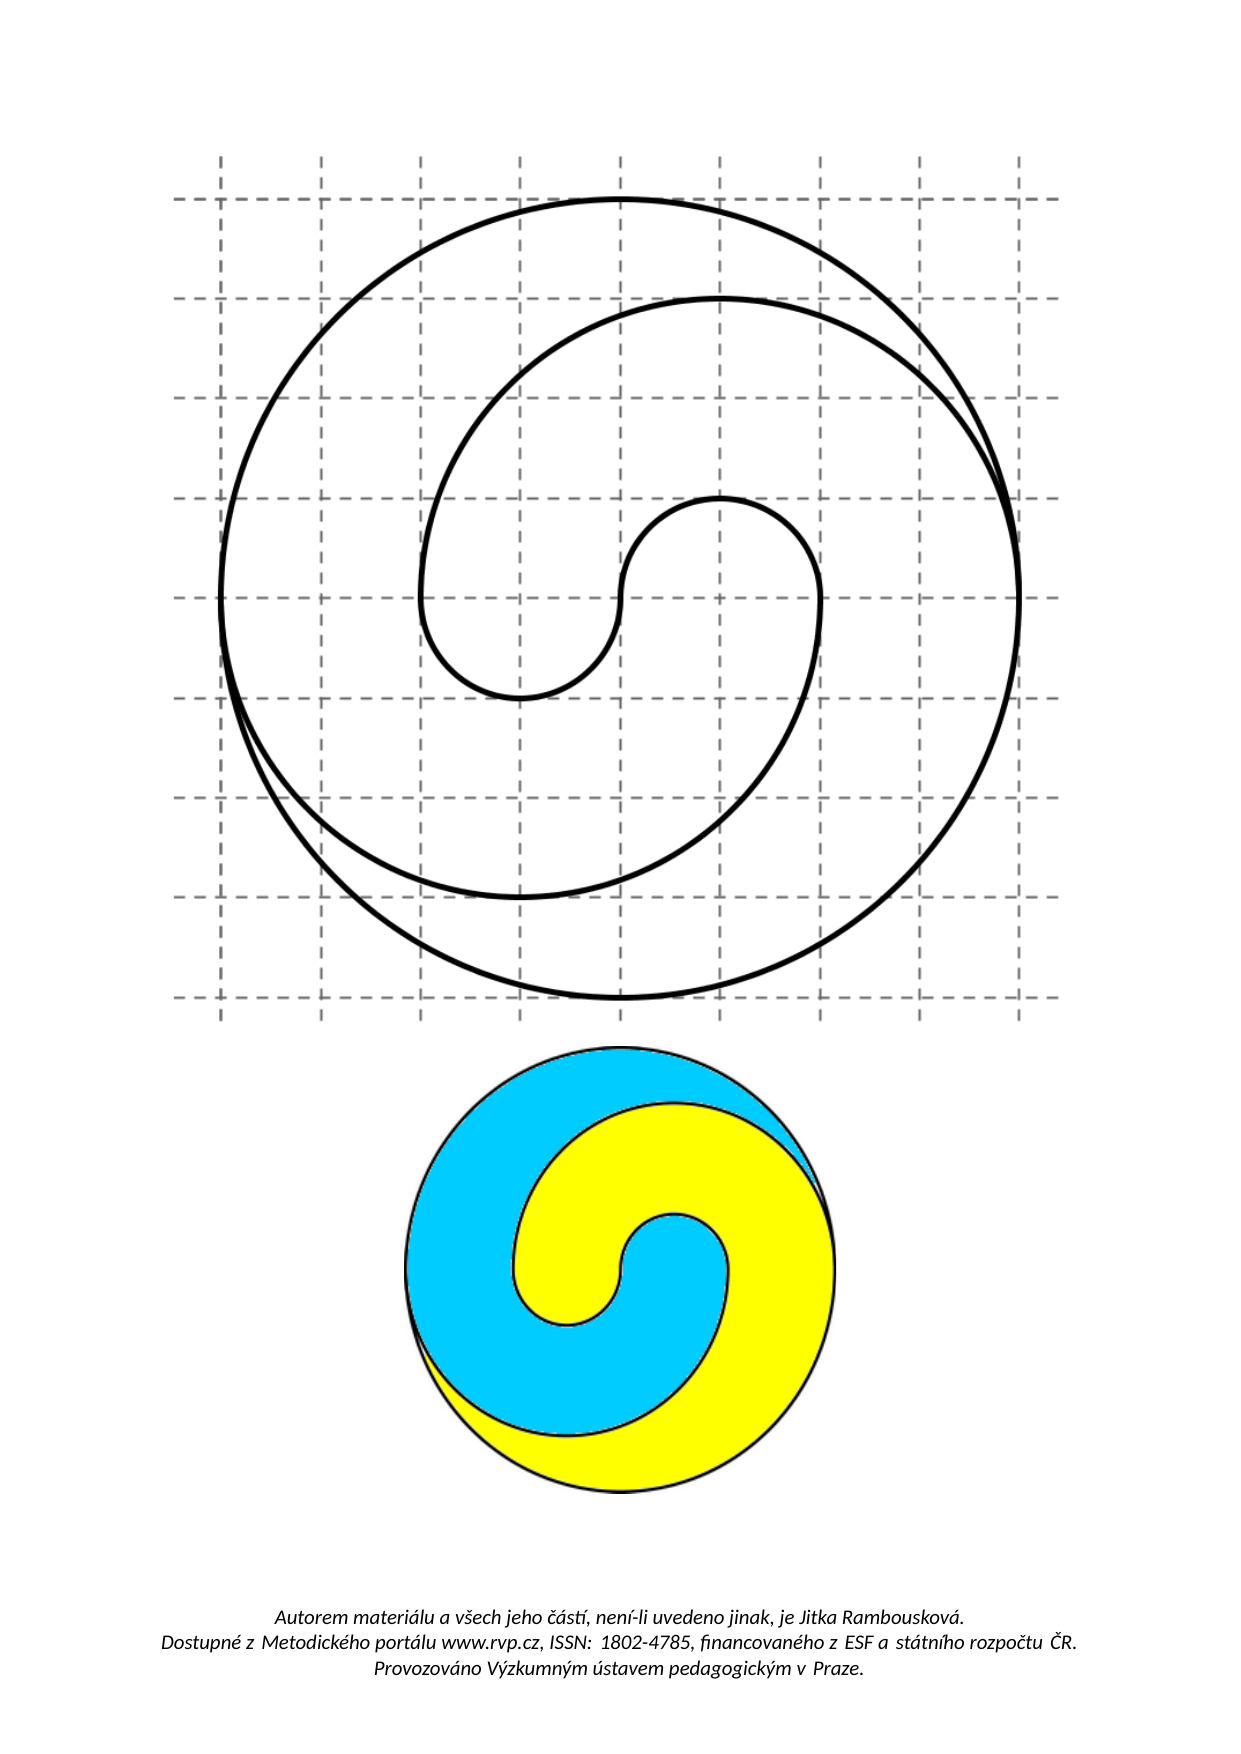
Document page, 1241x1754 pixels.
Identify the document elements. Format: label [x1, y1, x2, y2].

picture [404, 1046, 837, 1494]
